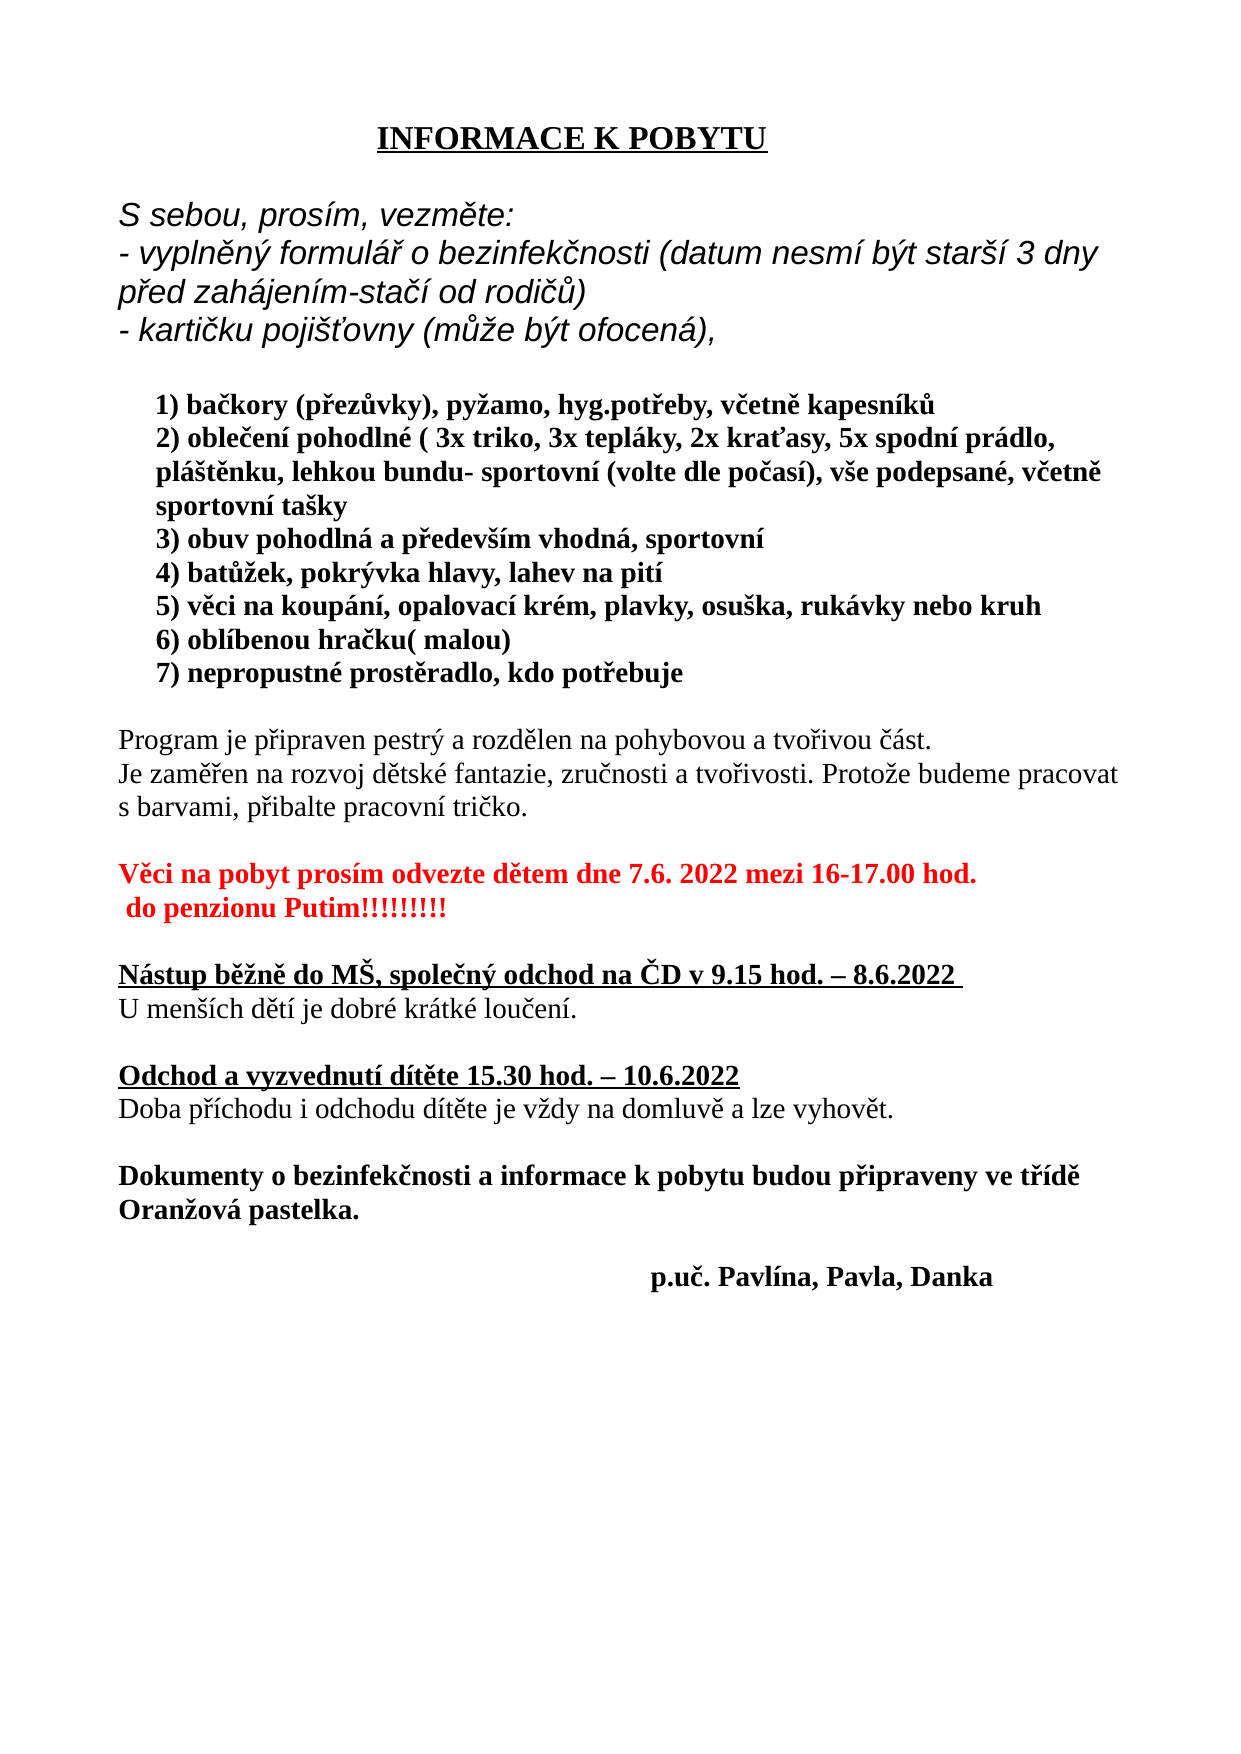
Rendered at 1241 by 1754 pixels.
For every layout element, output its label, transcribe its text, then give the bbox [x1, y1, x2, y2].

text p.uč. Pavlína, Pavla, Danka [118, 1259, 1122, 1293]
text U menších dětí je dobré krátké loučení. [118, 991, 1122, 1024]
text INFORMACE K POBYTU [118, 118, 1122, 156]
text 1) bačkory (přezůvky), pyžamo, hyg.potřeby, včetně kapesníků [118, 387, 1122, 421]
text 7) nepropustné prostěradlo, kdo potřebuje [156, 655, 1122, 689]
text - kartičku pojišťovny (může být ofocená), [118, 310, 1122, 348]
text Věci na pobyt prosím odvezte dětem dne 7.6. 2022 mezi 16-17.00 hod. [118, 857, 1122, 890]
text Program je připraven pestrý a rozdělen na pohybovou a tvořivou část. [118, 722, 1122, 756]
text Dokumenty o bezinfekčnosti a informace k pobytu budou připraveny ve třídě Oranžová pastelka. [118, 1158, 1122, 1226]
text S sebou, prosím, vezměte: [118, 195, 1122, 233]
text 3) obuv pohodlná a především vhodná, sportovní [156, 521, 1122, 555]
text Doba příchodu i odchodu dítěte je vždy na domluvě a lze vyhovět. [118, 1091, 1122, 1125]
text 6) oblíbenou hračku( malou) [156, 622, 1122, 655]
text 4) batůžek, pokrývka hlavy, lahev na pití [156, 555, 1122, 588]
text do penzionu Putim!!!!!!!!! [118, 890, 1122, 924]
text Odchod a vyzvednutí dítěte 15.30 hod. – 10.6.2022 [118, 1058, 1122, 1091]
text 2) oblečení pohodlné ( 3x triko, 3x tepláky, 2x kraťasy, 5x spodní prádlo, pláštěnku, lehkou bundu- sportovní (volte dle počasí), vše podepsané, včetně sportovní tašky [156, 421, 1122, 521]
text 5) věci na koupání, opalovací krém, plavky, osuška, rukávky nebo kruh [156, 588, 1122, 622]
text Je zaměřen na rozvoj dětské fantazie, zručnosti a tvořivosti. Protože budeme pracovat s barvami, přibalte pracovní tričko. [118, 756, 1122, 823]
text - vyplněný formulář o bezinfekčnosti (datum nesmí být starší 3 dny před zahájením-stačí od rodičů) [118, 233, 1122, 310]
text Nástup běžně do MŠ, společný odchod na ČD v 9.15 hod. – 8.6.2022 [118, 957, 1122, 991]
